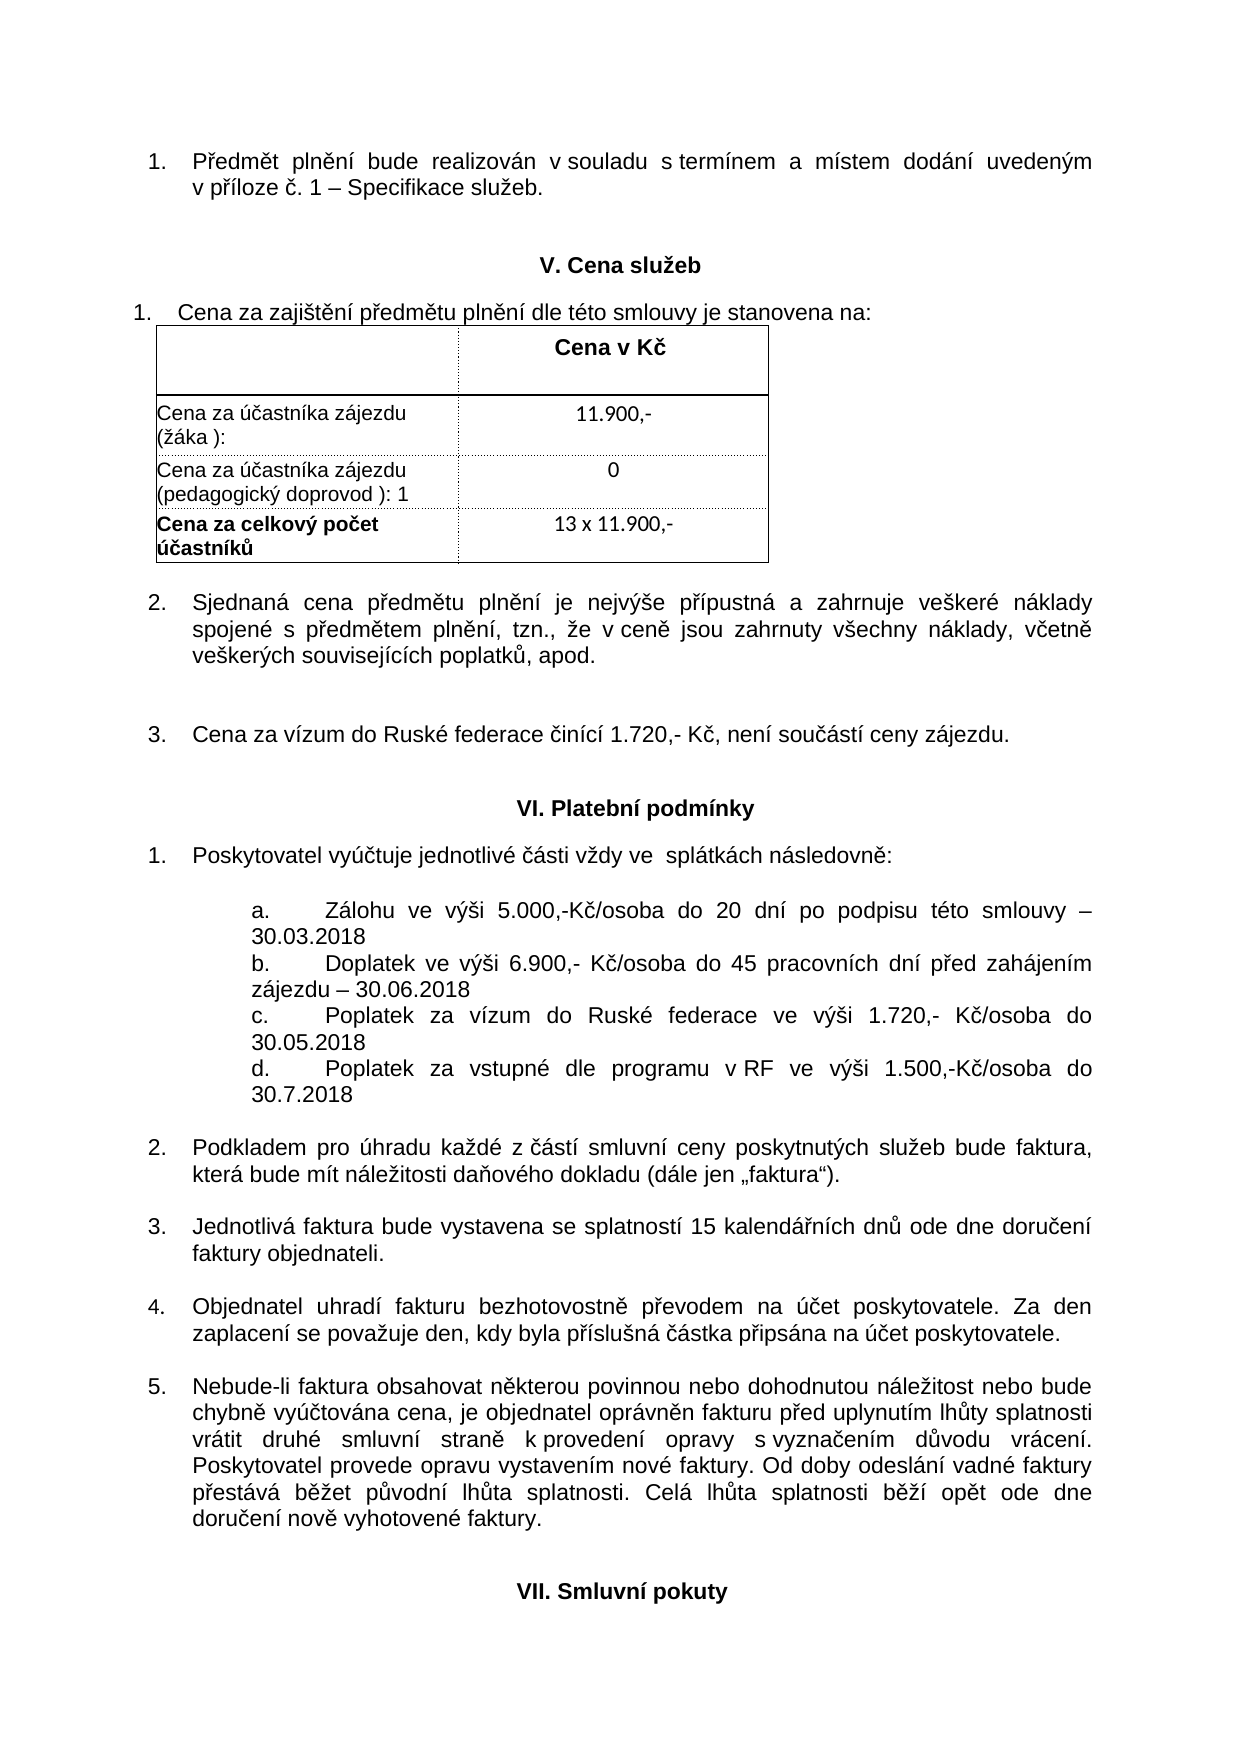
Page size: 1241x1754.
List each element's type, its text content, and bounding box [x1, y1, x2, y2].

table_header [157, 326, 458, 394]
text V. Cena služeb [148, 252, 1093, 278]
text VII. Smluvní pokuty [443, 1578, 1093, 1605]
list Jednotlivá faktura bude vystavena se splatností 15 kalendářních dnů ode dne doručení faktury objednateli. [148, 1213, 1093, 1266]
list Nebude-li faktura obsahovat některou povinnou nebo dohodnutou náležitost nebo bude chybně vyúčtována cena, je objednatel oprávněn fakturu před uplynutím lhůty splatnosti vrátit druhé smluvní straně k provedení opravy s vyznačením důvodu vrácení. Poskytovatel provede opravu vystavením nové faktury. Od doby odeslání vadné faktury přestává běžet původní lhůta splatnosti. Celá lhůta splatnosti běží opět ode dne doručení nově vyhotovené faktury. [148, 1373, 1093, 1531]
list Poplatek za vstupné dle programu v RF ve výši 1.500,-Kč/osoba do 30.7.2018 [251, 1055, 1093, 1108]
table_cell 13 x 11.900,- [458, 508, 768, 562]
table_cell 0 [458, 455, 768, 508]
table_cell Cena za celkový počet účastníků [157, 508, 458, 562]
list Doplatek ve výši 6.900,- Kč/osoba do 45 pracovních dní před zahájením zájezdu – 30.06.2018 [251, 950, 1093, 1002]
table_header Cena v Kč [458, 326, 768, 394]
table_cell Cena za účastníka zájezdu (žáka ): [157, 396, 458, 454]
list Poplatek za vízum do Ruské federace ve výši 1.720,- Kč/osoba do 30.05.2018 [251, 1002, 1093, 1055]
list Předmět plnění bude realizován v souladu s termínem a místem dodání uvedeným v příloze č. 1 – Specifikace služeb. [148, 148, 1093, 200]
text VI. Platební podmínky [443, 795, 1093, 821]
list Poskytovatel vyúčtuje jednotlivé části vždy ve splátkách následovně: [148, 842, 1093, 868]
table_cell 11.900,- [458, 396, 768, 454]
list Objednatel uhradí fakturu bezhotovostně převodem na účet poskytovatele. Za den zaplacení se považuje den, kdy byla příslušná částka připsána na účet poskytovatele. [148, 1292, 1093, 1347]
list Sjednaná cena předmětu plnění je nejvýše přípustná a zahrnuje veškeré náklady spojené s předmětem plnění, tzn., že v ceně jsou zahrnuty všechny náklady, včetně veškerých souvisejících poplatků, apod. [148, 589, 1093, 668]
list Cena za vízum do Ruské federace činící 1.720,- Kč, není součástí ceny zájezdu. [148, 721, 1093, 747]
list Cena za zajištění předmětu plnění dle této smlouvy je stanovena na: [133, 299, 1093, 325]
list Podkladem pro úhradu každé z částí smluvní ceny poskytnutých služeb bude faktura, která bude mít náležitosti daňového dokladu (dále jen „faktura“). [148, 1134, 1093, 1187]
list Zálohu ve výši 5.000,-Kč/osoba do 20 dní po podpisu této smlouvy – 30.03.2018 [251, 897, 1093, 950]
table_cell Cena za účastníka zájezdu (pedagogický doprovod ): 1 [157, 455, 458, 508]
